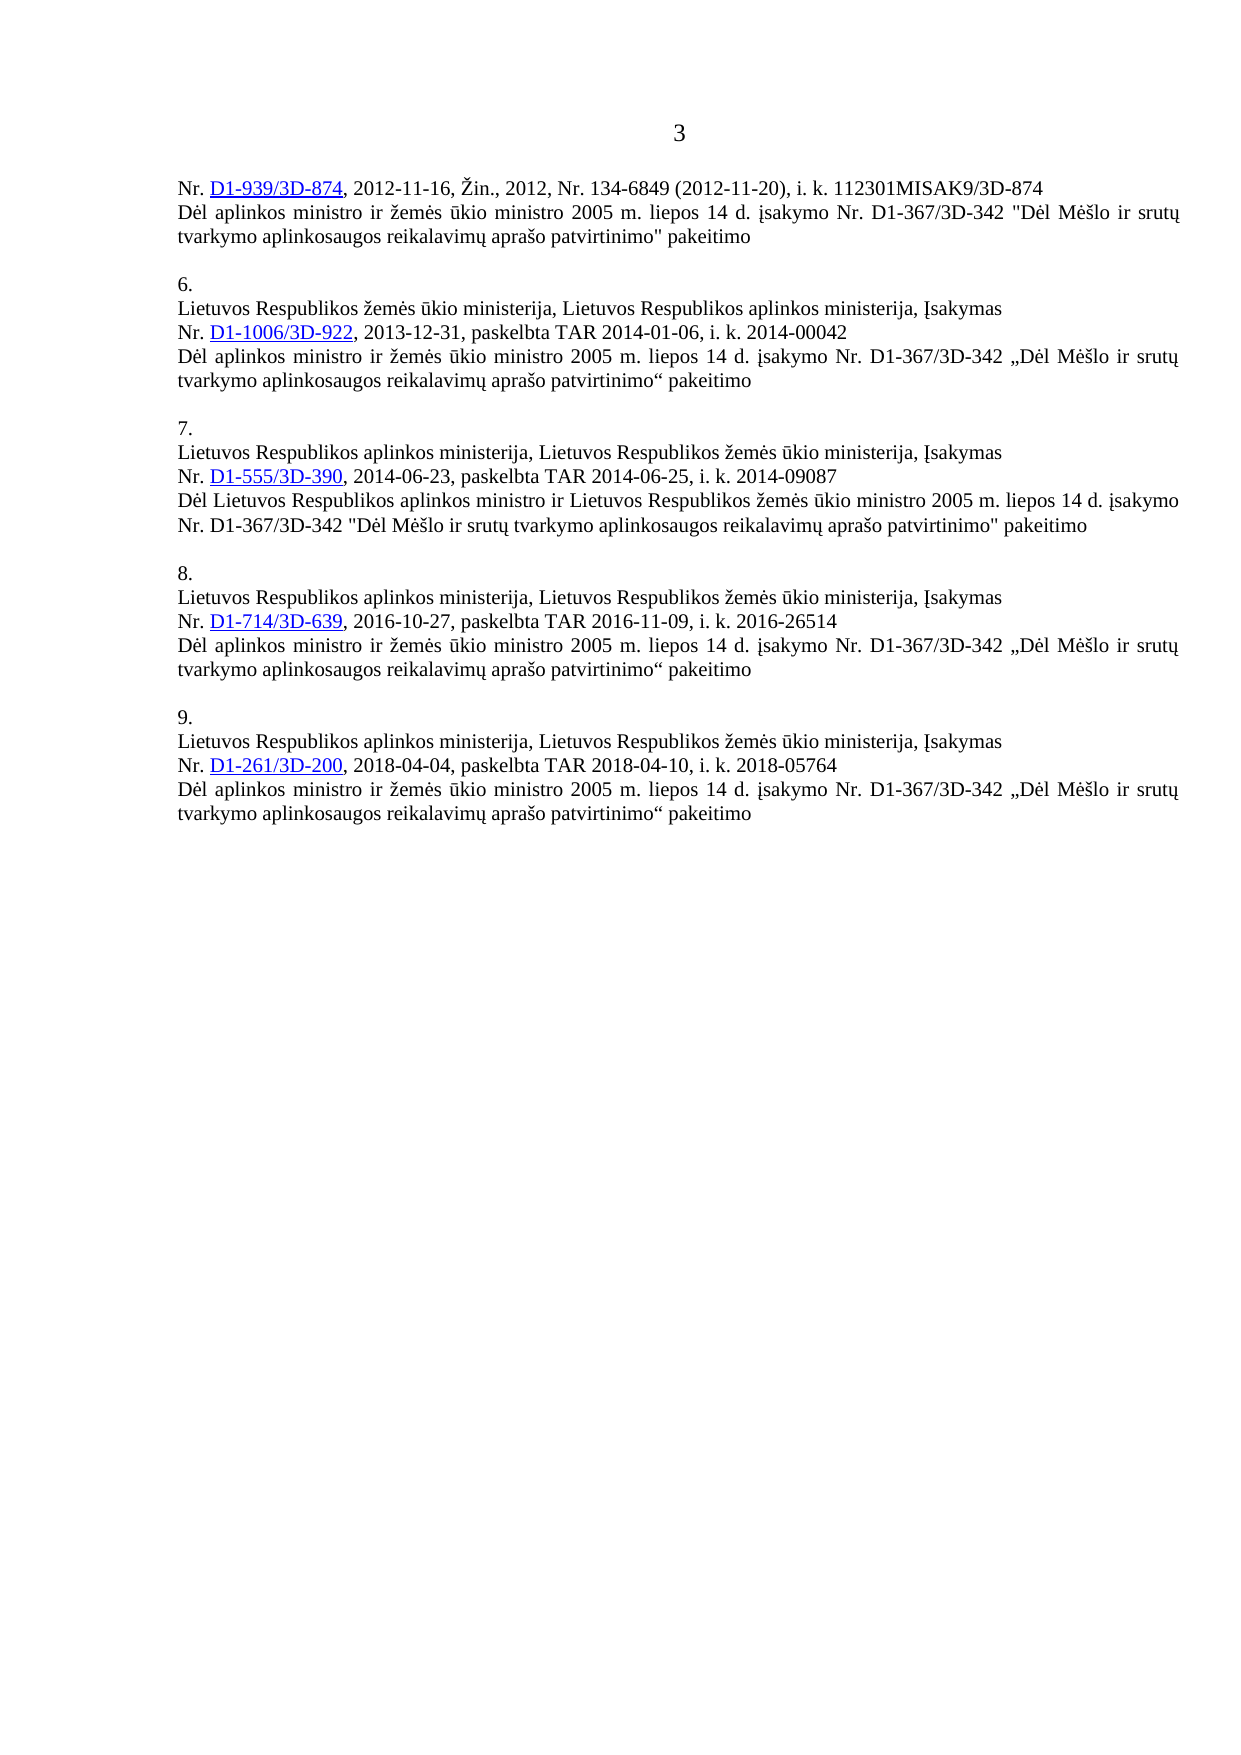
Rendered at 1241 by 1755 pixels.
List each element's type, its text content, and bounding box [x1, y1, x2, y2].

text Dėl Lietuvos Respublikos aplinkos ministro ir Lietuvos Respublikos žemės ūkio ministro 2005 m. liepos 14 d. įsakymo Nr. D1-367/3D-342 "Dėl Mėšlo ir srutų tvarkymo aplinkosaugos reikalavimų aprašo patvirtinimo" pakeitimo [177, 488, 1181, 537]
text Lietuvos Respublikos aplinkos ministerija, Lietuvos Respublikos žemės ūkio ministerija, Įsakymas [177, 729, 1181, 753]
text Dėl aplinkos ministro ir žemės ūkio ministro 2005 m. liepos 14 d. įsakymo Nr. D1-367/3D-342 „Dėl Mėšlo ir srutų tvarkymo aplinkosaugos reikalavimų aprašo patvirtinimo“ pakeitimo [177, 633, 1181, 681]
text Nr. D1-714/3D-639, 2016-10-27, paskelbta TAR 2016-11-09, i. k. 2016-26514 [177, 609, 1181, 633]
text Dėl aplinkos ministro ir žemės ūkio ministro 2005 m. liepos 14 d. įsakymo Nr. D1-367/3D-342 „Dėl Mėšlo ir srutų tvarkymo aplinkosaugos reikalavimų aprašo patvirtinimo“ pakeitimo [177, 344, 1181, 392]
text Nr. D1-261/3D-200, 2018-04-04, paskelbta TAR 2018-04-10, i. k. 2018-05764 [177, 753, 1181, 777]
text 6. [177, 272, 1181, 296]
text Lietuvos Respublikos aplinkos ministerija, Lietuvos Respublikos žemės ūkio ministerija, Įsakymas [177, 585, 1181, 609]
text 8. [177, 561, 1181, 585]
text 9. [177, 705, 1181, 729]
text Nr. D1-555/3D-390, 2014-06-23, paskelbta TAR 2014-06-25, i. k. 2014-09087 [177, 464, 1181, 488]
text Lietuvos Respublikos aplinkos ministerija, Lietuvos Respublikos žemės ūkio ministerija, Įsakymas [177, 440, 1181, 464]
text Nr. D1-1006/3D-922, 2013-12-31, paskelbta TAR 2014-01-06, i. k. 2014-00042 [177, 320, 1181, 344]
text 7. [177, 416, 1181, 440]
text Dėl aplinkos ministro ir žemės ūkio ministro 2005 m. liepos 14 d. įsakymo Nr. D1-367/3D-342 „Dėl Mėšlo ir srutų tvarkymo aplinkosaugos reikalavimų aprašo patvirtinimo“ pakeitimo [177, 777, 1181, 825]
text Dėl aplinkos ministro ir žemės ūkio ministro 2005 m. liepos 14 d. įsakymo Nr. D1-367/3D-342 "Dėl Mėšlo ir srutų tvarkymo aplinkosaugos reikalavimų aprašo patvirtinimo" pakeitimo [177, 200, 1181, 248]
text Lietuvos Respublikos žemės ūkio ministerija, Lietuvos Respublikos aplinkos ministerija, Įsakymas [177, 296, 1181, 320]
text Nr. D1-939/3D-874, 2012-11-16, Žin., 2012, Nr. 134-6849 (2012-11-20), i. k. 112301MISAK9/3D-874 [177, 176, 1181, 200]
